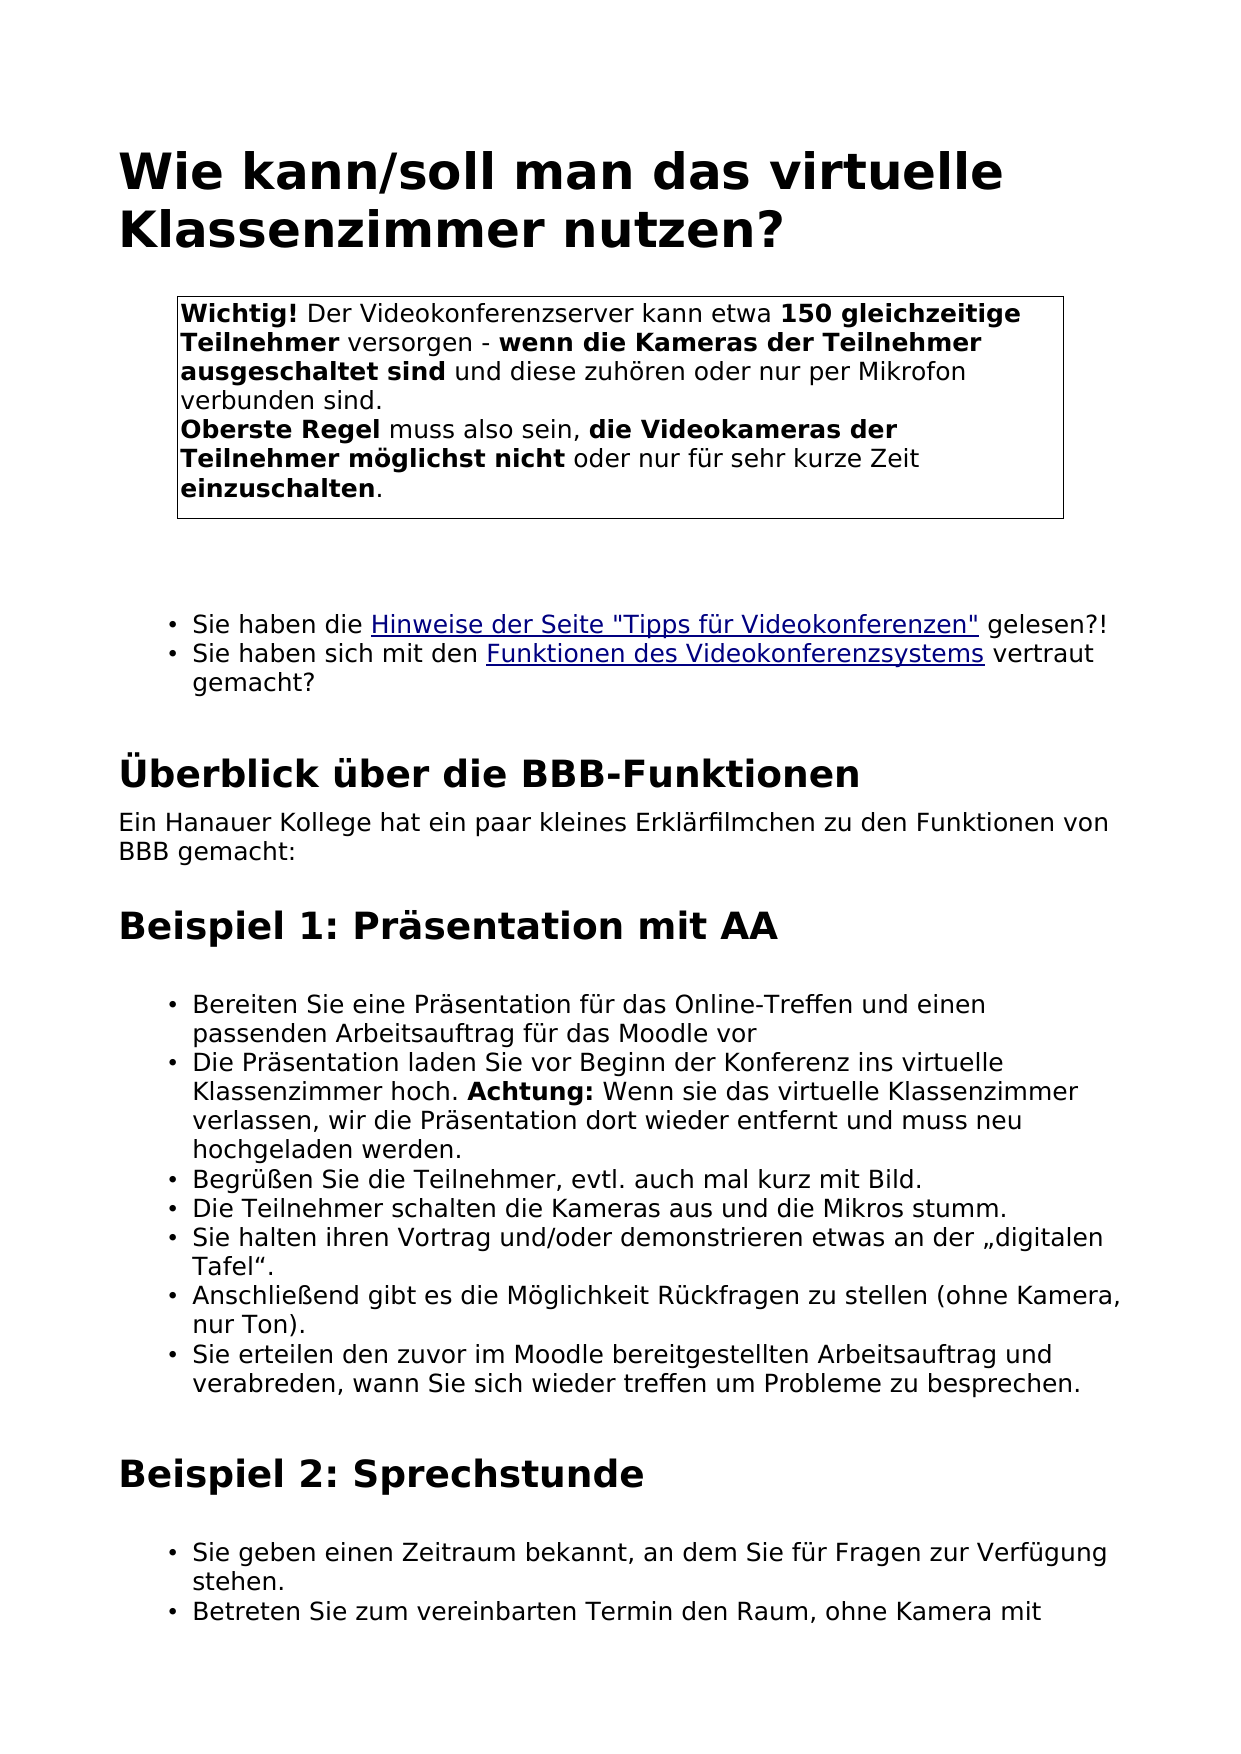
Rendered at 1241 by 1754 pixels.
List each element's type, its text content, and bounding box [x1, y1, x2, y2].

list Sie haben die Hinweise der Seite "Tipps für Videokonferenzen" gelesen?! [177, 610, 1122, 639]
subtitle Beispiel 2: Sprechstunde [118, 1453, 1122, 1496]
list Sie geben einen Zeitraum bekannt, an dem Sie für Fragen zur Verfügung stehen. [177, 1538, 1122, 1597]
subtitle Wie kann/soll man das virtuelle Klassenzimmer nutzen? [118, 143, 1122, 259]
list Sie erteilen den zuvor im Moodle bereitgestellten Arbeitsauftrag und verabreden, wann Sie sich wieder treffen um Probleme zu besprechen. [177, 1340, 1122, 1398]
list Sie haben sich mit den Funktionen des Videokonferenzsystems vertraut gemacht? [177, 639, 1122, 698]
list Die Präsentation laden Sie vor Beginn der Konferenz ins virtuelle Klassenzimmer hoch. Achtung: Wenn sie das virtuelle Klassenzimmer verlassen, wir die Präsentation dort wieder entfernt und muss neu hochgeladen werden. [177, 1048, 1122, 1165]
list Betreten Sie zum vereinbarten Termin den Raum, ohne Kamera mit [177, 1597, 1122, 1626]
text Ein Hanauer Kollege hat ein paar kleines Erklärfilmchen zu den Funktionen von BBB gemacht: [118, 808, 1122, 867]
list Die Teilnehmer schalten die Kameras aus und die Mikros stumm. [177, 1194, 1122, 1223]
list Anschließend gibt es die Möglichkeit Rückfragen zu stellen (ohne Kamera, nur Ton). [177, 1282, 1122, 1340]
subtitle Beispiel 1: Präsentation mit AA [118, 904, 1122, 948]
list Sie halten ihren Vortrag und/oder demonstrieren etwas an der „digitalen Tafel“. [177, 1223, 1122, 1282]
list Bereiten Sie eine Präsentation für das Online-Treffen und einen passenden Arbeitsauftrag für das Moodle vor [177, 990, 1122, 1048]
subtitle Überblick über die BBB-Funktionen [118, 752, 1122, 796]
list Begrüßen Sie die Teilnehmer, evtl. auch mal kurz mit Bild. [177, 1165, 1122, 1194]
table_header Wichtig! Der Videokonferenzserver kann etwa 150 gleichzeitige Teilnehmer versorgen - wenn die Kameras der Teilnehmer ausgeschaltet sind und diese zuhören oder nur per Mikrofon verbunden sind. Oberste Regel muss also sein, die Videokameras der Teilnehmer möglichst nicht oder nur für sehr kurze Zeit einzuschalten. [178, 297, 1063, 518]
